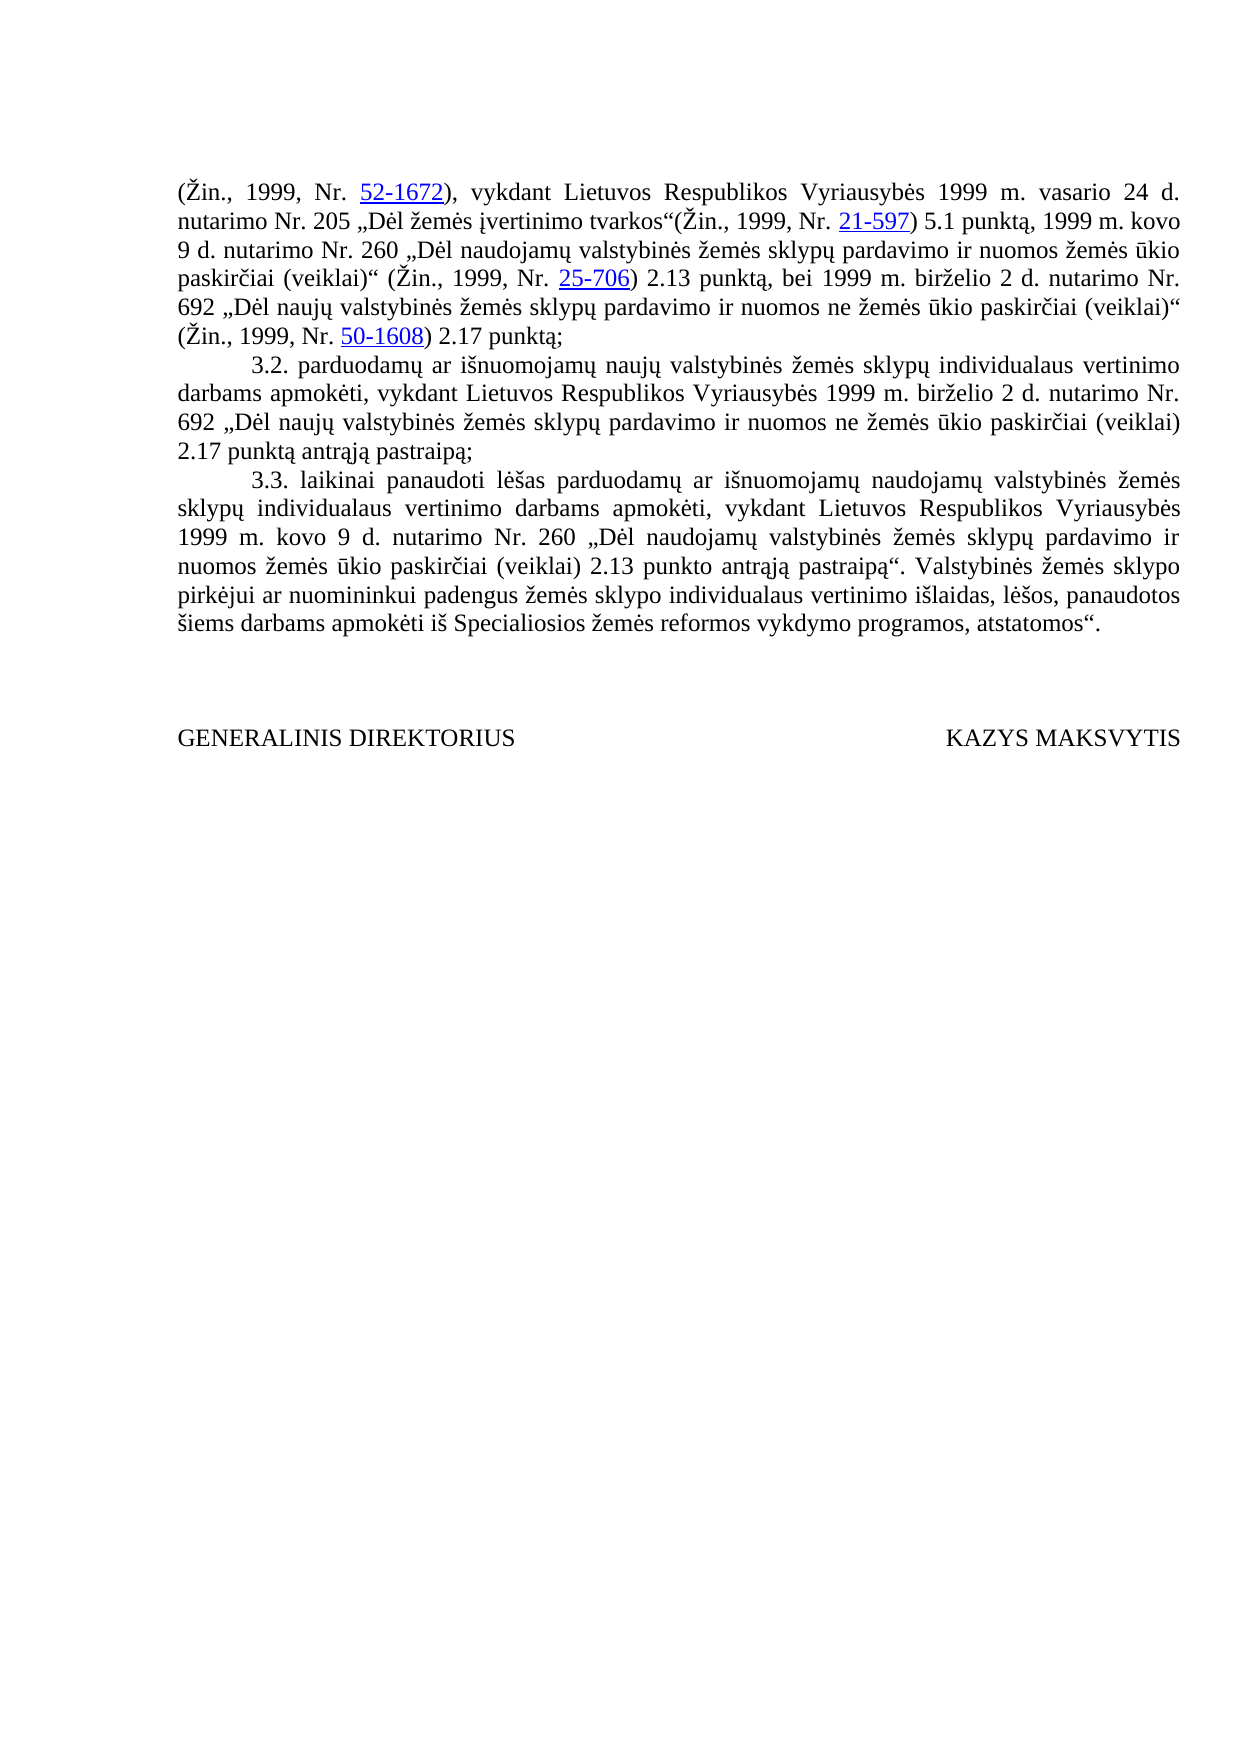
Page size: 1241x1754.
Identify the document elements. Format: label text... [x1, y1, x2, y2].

text (Žin., 1999, Nr. 52-1672), vykdant Lietuvos Respublikos Vyriausybės 1999 m. vasario 24 d. nutarimo Nr. 205 „Dėl žemės įvertinimo tvarkos“(Žin., 1999, Nr. 21-597) 5.1 punktą, 1999 m. kovo 9 d. nutarimo Nr. 260 „Dėl naudojamų valstybinės žemės sklypų pardavimo ir nuomos žemės ūkio paskirčiai (veiklai)“ (Žin., 1999, Nr. 25-706) 2.13 punktą, bei 1999 m. birželio 2 d. nutarimo Nr. 692 „Dėl naujų valstybinės žemės sklypų pardavimo ir nuomos ne žemės ūkio paskirčiai (veiklai)“ (Žin., 1999, Nr. 50-1608) 2.17 punktą; [177, 177, 1181, 350]
text 3.2. parduodamų ar išnuomojamų naujų valstybinės žemės sklypų individualaus vertinimo darbams apmokėti, vykdant Lietuvos Respublikos Vyriausybės 1999 m. birželio 2 d. nutarimo Nr. 692 „Dėl naujų valstybinės žemės sklypų pardavimo ir nuomos ne žemės ūkio paskirčiai (veiklai) 2.17 punktą antrąją pastraipą; [177, 350, 1181, 465]
text GENERALINIS DIREKTORIUS KAZYS MAKSVYTIS [177, 723, 1181, 752]
text 3.3. laikinai panaudoti lėšas parduodamų ar išnuomojamų naudojamų valstybinės žemės sklypų individualaus vertinimo darbams apmokėti, vykdant Lietuvos Respublikos Vyriausybės 1999 m. kovo 9 d. nutarimo Nr. 260 „Dėl naudojamų valstybinės žemės sklypų pardavimo ir nuomos žemės ūkio paskirčiai (veiklai) 2.13 punkto antrąją pastraipą“. Valstybinės žemės sklypo pirkėjui ar nuomininkui padengus žemės sklypo individualaus vertinimo išlaidas, lėšos, panaudotos šiems darbams apmokėti iš Specialiosios žemės reformos vykdymo programos, atstatomos“. [177, 465, 1181, 637]
